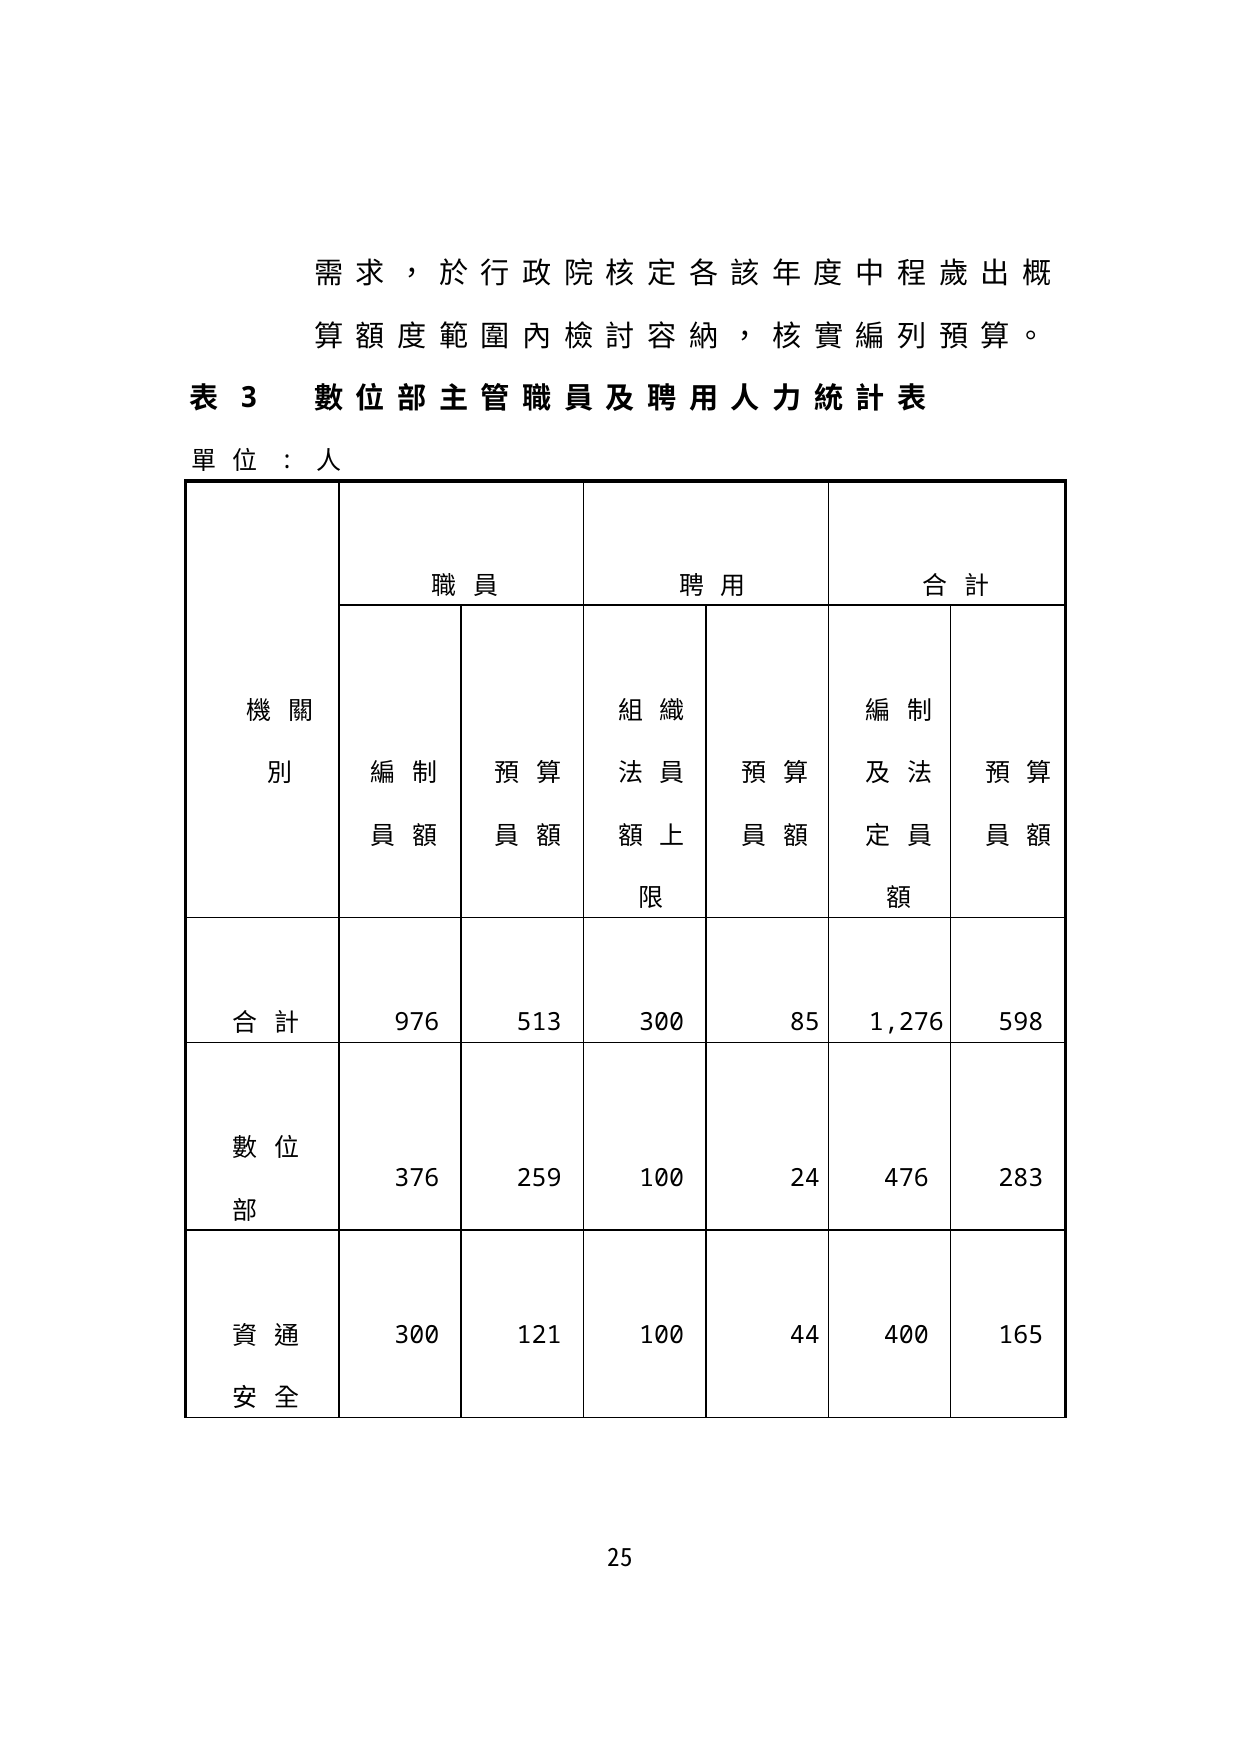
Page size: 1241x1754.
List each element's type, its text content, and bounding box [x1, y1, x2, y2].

table_cell 資通安全 [187, 1231, 338, 1417]
table_cell 513 [462, 918, 583, 1042]
table_header 機關別 [187, 483, 338, 917]
text 數位部主管職員編制員額總數依行政院發布之各編制表為976人，加計組織法所定聘用人員上限300人，共計1,276人(詳表3)，其111年度及112年度該等人員之預算員額係行政院111年8月8日授人組字第11120011301號函核定之598人編列，並由該部及所屬核實配置及有效運用，年度中如須調整預算員額之配置，允宜依上開函文揭示，為落實中央政府機關總員額法有關員額總量管理之立法意旨，年度中須調整預算員額配置時，應依中央政府機關員額管理辦法第12條規定，核實檢討各機關業務消長及人力運用情形，於各類預算員額總數額度內調整支應；至於113及以後年度遴用人員經費，則依該院同年8月23日院授人組字第1112001192號函所揭，以後年度所需經費，請依各年度實際需求，於行政院核定各該年度中程歲出概算額度範圍內檢討容納，核實編列預算。 [271, 229, 1058, 354]
table_cell 1,276 [829, 918, 950, 1042]
table_cell 100 [584, 1043, 705, 1229]
table_cell 組織法員額上限 [584, 606, 705, 917]
table_cell 預算員額 [707, 606, 828, 917]
table_cell 976 [340, 918, 460, 1042]
text 表3 數位部主管職員及聘用人力統計表 單位:人 [183, 354, 1058, 479]
table_cell 預算員額 [462, 606, 583, 917]
table_header 合計 [829, 483, 1064, 604]
table_cell 300 [584, 918, 705, 1042]
table_cell 編制員額 [340, 606, 460, 917]
table_cell 24 [707, 1043, 828, 1229]
table_cell 598 [951, 918, 1064, 1042]
table_cell 44 [707, 1231, 828, 1417]
table_cell 165 [951, 1231, 1064, 1417]
table_cell 476 [829, 1043, 950, 1229]
table_cell 編制及法定員額 [829, 606, 950, 917]
table_cell 數位部 [187, 1043, 338, 1229]
table_cell 100 [584, 1231, 705, 1417]
table_cell 300 [340, 1231, 460, 1417]
table_header 職員 [340, 483, 583, 604]
table_cell 121 [462, 1231, 583, 1417]
table_cell 合計 [187, 918, 338, 1042]
table_cell 預算員額 [951, 606, 1064, 917]
table_cell 376 [340, 1043, 460, 1229]
table_cell 400 [829, 1231, 950, 1417]
table_cell 85 [707, 918, 828, 1042]
table_cell 283 [951, 1043, 1064, 1229]
table_cell 259 [462, 1043, 583, 1229]
table_header 聘用 [584, 483, 828, 604]
